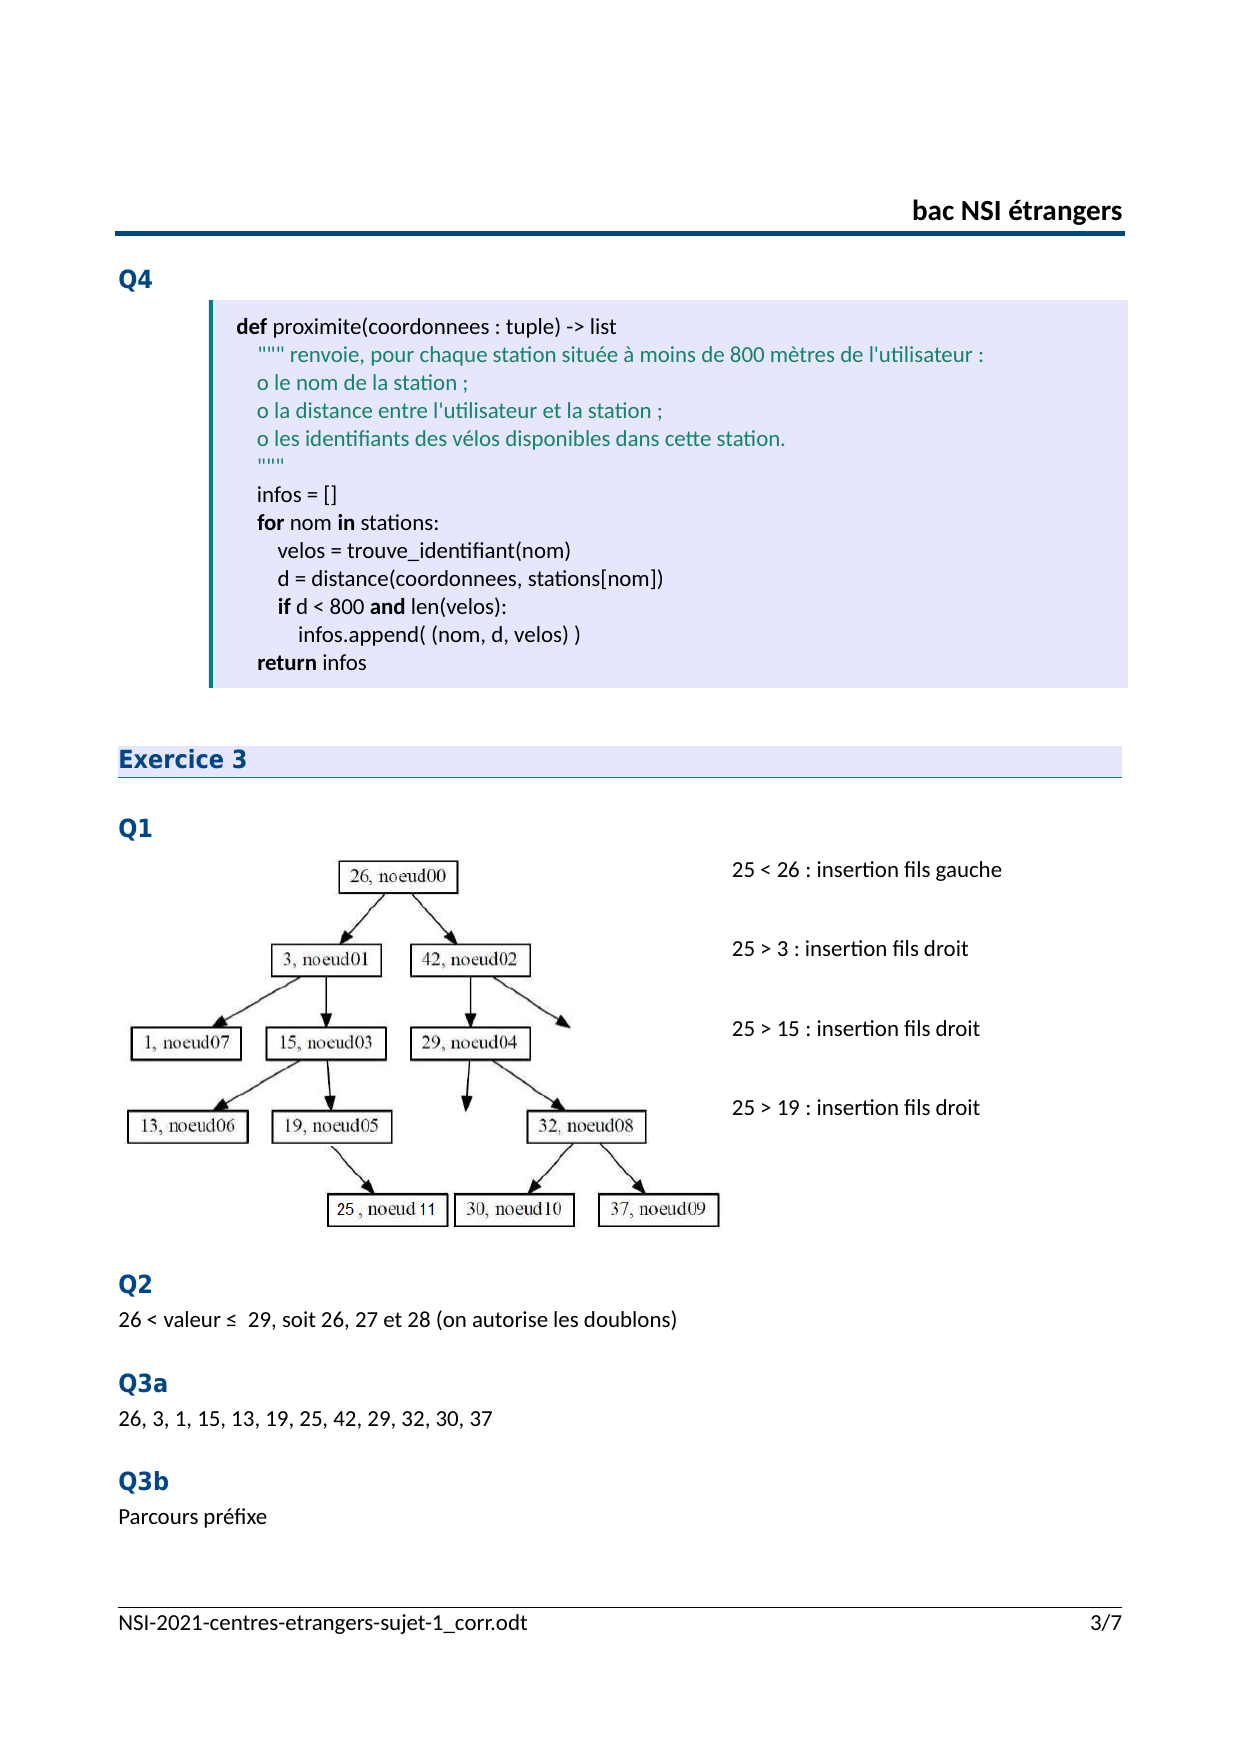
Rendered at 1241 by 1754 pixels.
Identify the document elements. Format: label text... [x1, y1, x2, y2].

text for nom in stations: [213, 508, 1128, 536]
text o le nom de la station ; [213, 368, 1128, 396]
text def proximite(coordonnees : tuple) -> list [213, 300, 1128, 340]
table_header 25 < 26 : insertion fils gauche 25 > 3 : insertion fils droit 25 > 15 : insertion fils droit 25 > 19 : insertion fils droit [726, 849, 1122, 1247]
text o la distance entre l'utilisateur et la station ; [213, 396, 1128, 424]
picture [123, 854, 723, 1229]
text return infos [213, 648, 1128, 688]
subtitle Q3b [118, 1467, 1122, 1496]
text velos = trouve_identifiant(nom) [213, 536, 1128, 564]
text """ renvoie, pour chaque station située à moins de 800 mètres de l'utilisateur : [213, 340, 1128, 368]
text """ [213, 452, 1128, 480]
text infos = [] [213, 480, 1128, 508]
subtitle Exercice 3 [118, 746, 1122, 777]
table_header [118, 849, 726, 1247]
subtitle Q4 [118, 265, 1122, 294]
text 26, 3, 1, 15, 13, 19, 25, 42, 29, 32, 30, 37 [118, 1404, 1122, 1432]
subtitle Q2 [118, 1270, 1122, 1299]
text Parcours préfixe [118, 1502, 1122, 1530]
text o les identifiants des vélos disponibles dans cette station. [213, 424, 1128, 452]
subtitle Q3a [118, 1369, 1122, 1398]
text if d < 800 and len(velos): [213, 592, 1128, 620]
subtitle Q1 [118, 814, 1122, 843]
text d = distance(coordonnees, stations[nom]) [213, 564, 1128, 592]
text infos.append( (nom, d, velos) ) [213, 620, 1128, 648]
text 26 < valeur ≤ 29, soit 26, 27 et 28 (on autorise les doublons) [118, 1305, 1122, 1333]
